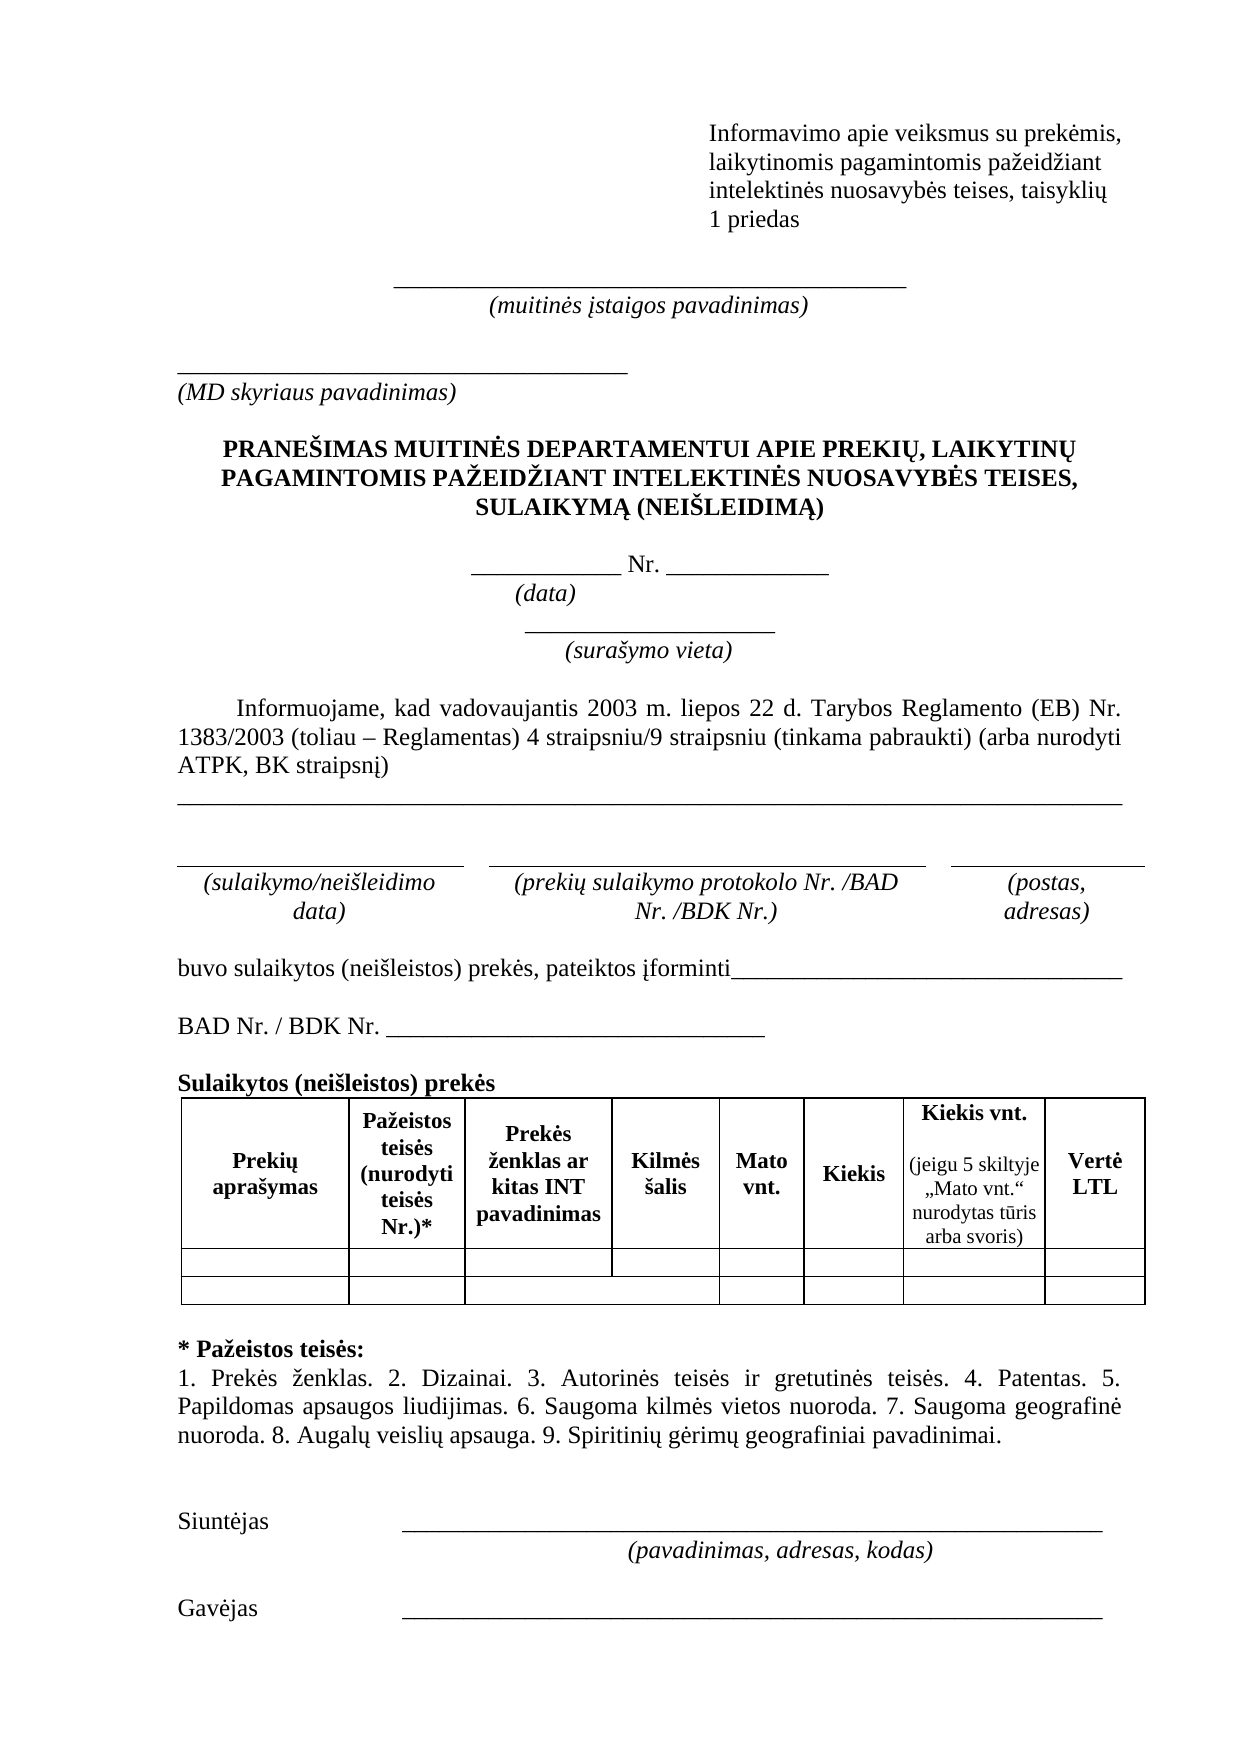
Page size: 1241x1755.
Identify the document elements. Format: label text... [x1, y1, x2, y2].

text 1. Prekės ženklas. 2. Dizainai. 3. Autorinės teisės ir gretutinės teisės. 4. Patentas. 5. Papildomas apsaugos liudijimas. 6. Saugoma kilmės vietos nuoroda. 7. Saugoma geografinė nuoroda. 8. Augalų veislių apsauga. 9. Spiritinių gėrimų geografiniai pavadinimai. [177, 1363, 1122, 1449]
text BAD Nr. / BDK Nr. [177, 1011, 1122, 1040]
table_cell [805, 1277, 903, 1303]
table_cell [466, 1277, 719, 1303]
table_cell [350, 1249, 464, 1276]
text (surašymo vieta) [177, 636, 1122, 664]
text _________________________________________ [177, 262, 1122, 291]
table_cell [613, 1249, 719, 1276]
table_cell [805, 1249, 903, 1276]
text ____________________ [177, 607, 1122, 636]
text _ [177, 779, 1122, 804]
table_cell [182, 1277, 348, 1303]
table_header Kiekis [805, 1099, 903, 1248]
table_cell [466, 1249, 611, 1276]
text PRANEŠIMAS MUITINĖS DEPARTAMENTUI APIE PREKIŲ, LAIKYTINŲ PAGAMINTOMIS PAŽEIDŽIANT INTELEKTINĖS NUOSAVYBĖS TEISES, SULAIKYMĄ (NEIŠLEIDIMĄ) [177, 434, 1122, 521]
table_header Kilmės šalis [613, 1099, 719, 1248]
table_header [951, 837, 1145, 866]
text Informavimo apie veiksmus su prekėmis, [177, 118, 1122, 147]
table_header Vertė LTL [1046, 1099, 1144, 1248]
table_cell [350, 1277, 464, 1303]
table_header [489, 837, 926, 866]
text Gavėjas [177, 1593, 1122, 1621]
table_cell [904, 1249, 1044, 1276]
table_cell [720, 1249, 803, 1276]
table_header Pažeistos teisės (nurodyti teisės Nr.)* [350, 1099, 464, 1248]
text ____________ Nr. _____________ [177, 549, 1122, 578]
text laikytinomis pagamintomis pažeidžiant [177, 147, 1122, 176]
text ____________________________________ [177, 348, 1122, 377]
text 1 priedas [177, 204, 1122, 233]
table_header Prekių aprašymas [182, 1099, 348, 1248]
table_cell (prekių sulaikymo protokolo Nr. /BAD Nr. /BDK Nr.) [489, 867, 926, 925]
table_header [926, 837, 951, 866]
text (muitinės įstaigos pavadinimas) [177, 291, 1122, 319]
table_header [464, 837, 488, 866]
table_cell (postas, adresas) [951, 867, 1145, 925]
text (pavadinimas, adresas, kodas) [628, 1535, 1122, 1564]
text Informuojame, kad vadovaujantis 2003 m. liepos 22 d. Tarybos Reglamento (EB) Nr. 1383/2003 (toliau – Reglamentas) 4 straipsniu/9 straipsniu (tinkama pabraukti) (arba nurodyti ATPK, BK straipsnį) [177, 693, 1122, 779]
table_header Prekės ženklas ar kitas INT pavadinimas [466, 1099, 611, 1248]
table_cell [1046, 1249, 1144, 1276]
text (MD skyriaus pavadinimas) [177, 377, 1122, 406]
text * Pažeistos teisės: [177, 1334, 1122, 1363]
table_header Mato vnt. [720, 1099, 803, 1248]
table_cell [464, 866, 488, 925]
text (data) [515, 578, 1122, 607]
table_cell [1046, 1277, 1144, 1303]
table_cell [720, 1277, 803, 1303]
table_header Kiekis vnt. (jeigu 5 skiltyje „Mato vnt.“ nurodytas tūris arba svoris) [904, 1099, 1044, 1248]
table_cell [926, 866, 951, 925]
text Siuntėjas [177, 1506, 1122, 1535]
table_cell [182, 1249, 348, 1276]
text buvo sulaikytos (neišleistos) prekės, pateiktos įforminti [177, 953, 1122, 982]
table_cell (sulaikymo/neišleidimo data) [177, 867, 463, 925]
table_cell [904, 1277, 1044, 1303]
text Sulaikytos (neišleistos) prekės [177, 1068, 1122, 1097]
text intelektinės nuosavybės teises, taisyklių [177, 176, 1122, 204]
table_header [177, 837, 463, 866]
